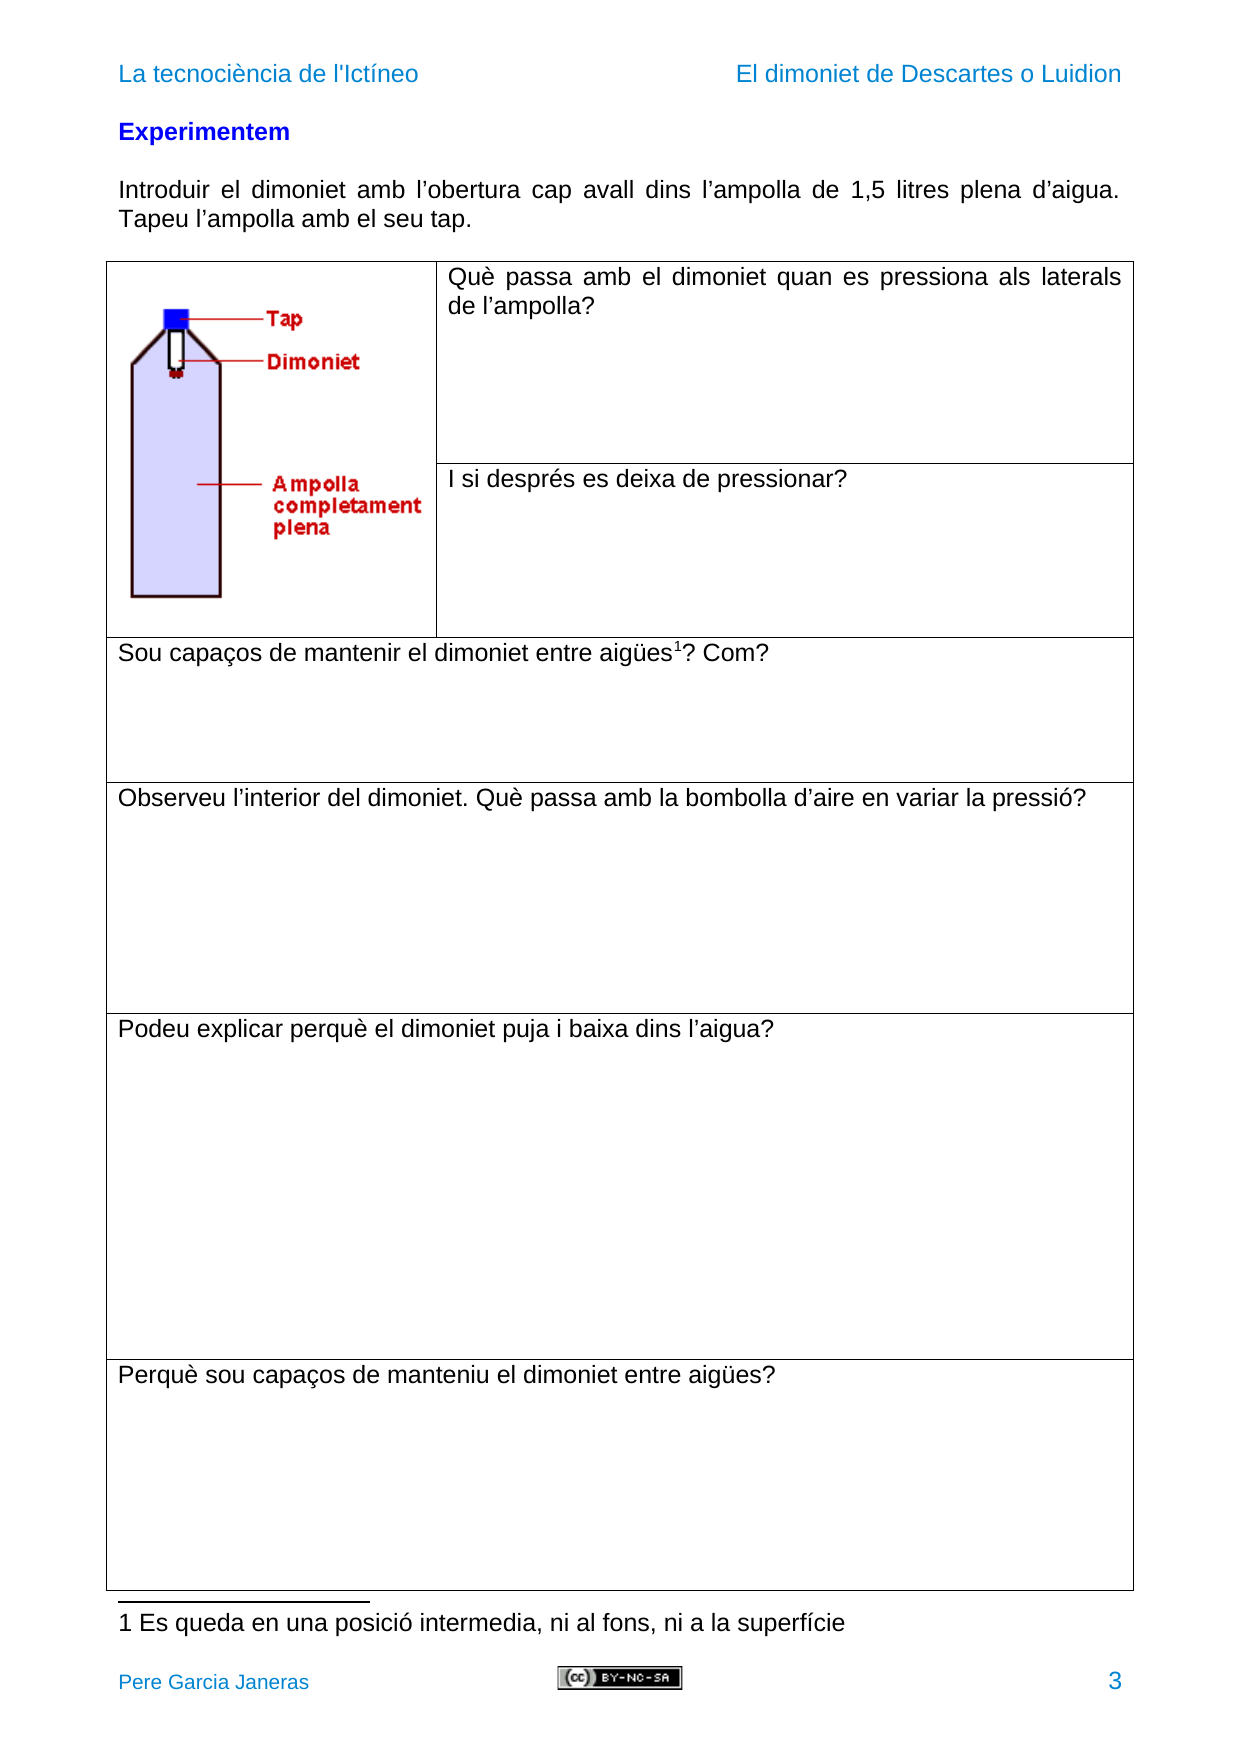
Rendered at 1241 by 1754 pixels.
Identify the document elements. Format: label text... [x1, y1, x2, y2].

text Introduir el dimoniet amb l’obertura cap avall dins l’ampolla de 1,5 litres plena d’aigua. Tapeu l’ampolla amb el seu tap. [118, 175, 1122, 232]
table_cell Observeu l’interior del dimoniet. Què passa amb la bombolla d’aire en variar la pressió? [107, 783, 1133, 1013]
table_header [107, 262, 436, 637]
text Experimentem [118, 117, 1122, 146]
picture [557, 1666, 683, 1690]
table_cell I si després es deixa de pressionar? [437, 464, 1133, 637]
table_cell Sou capaços de mantenir el dimoniet entre aigües? Com? [107, 638, 1133, 782]
table_header Què passa amb el dimoniet quan es pressiona als laterals de l’ampolla? [437, 262, 1133, 463]
table_cell Podeu explicar perquè el dimoniet puja i baixa dins l’aigua? [107, 1014, 1133, 1359]
picture [117, 298, 426, 606]
table_cell Perquè sou capaços de manteniu el dimoniet entre aigües? [107, 1360, 1133, 1590]
